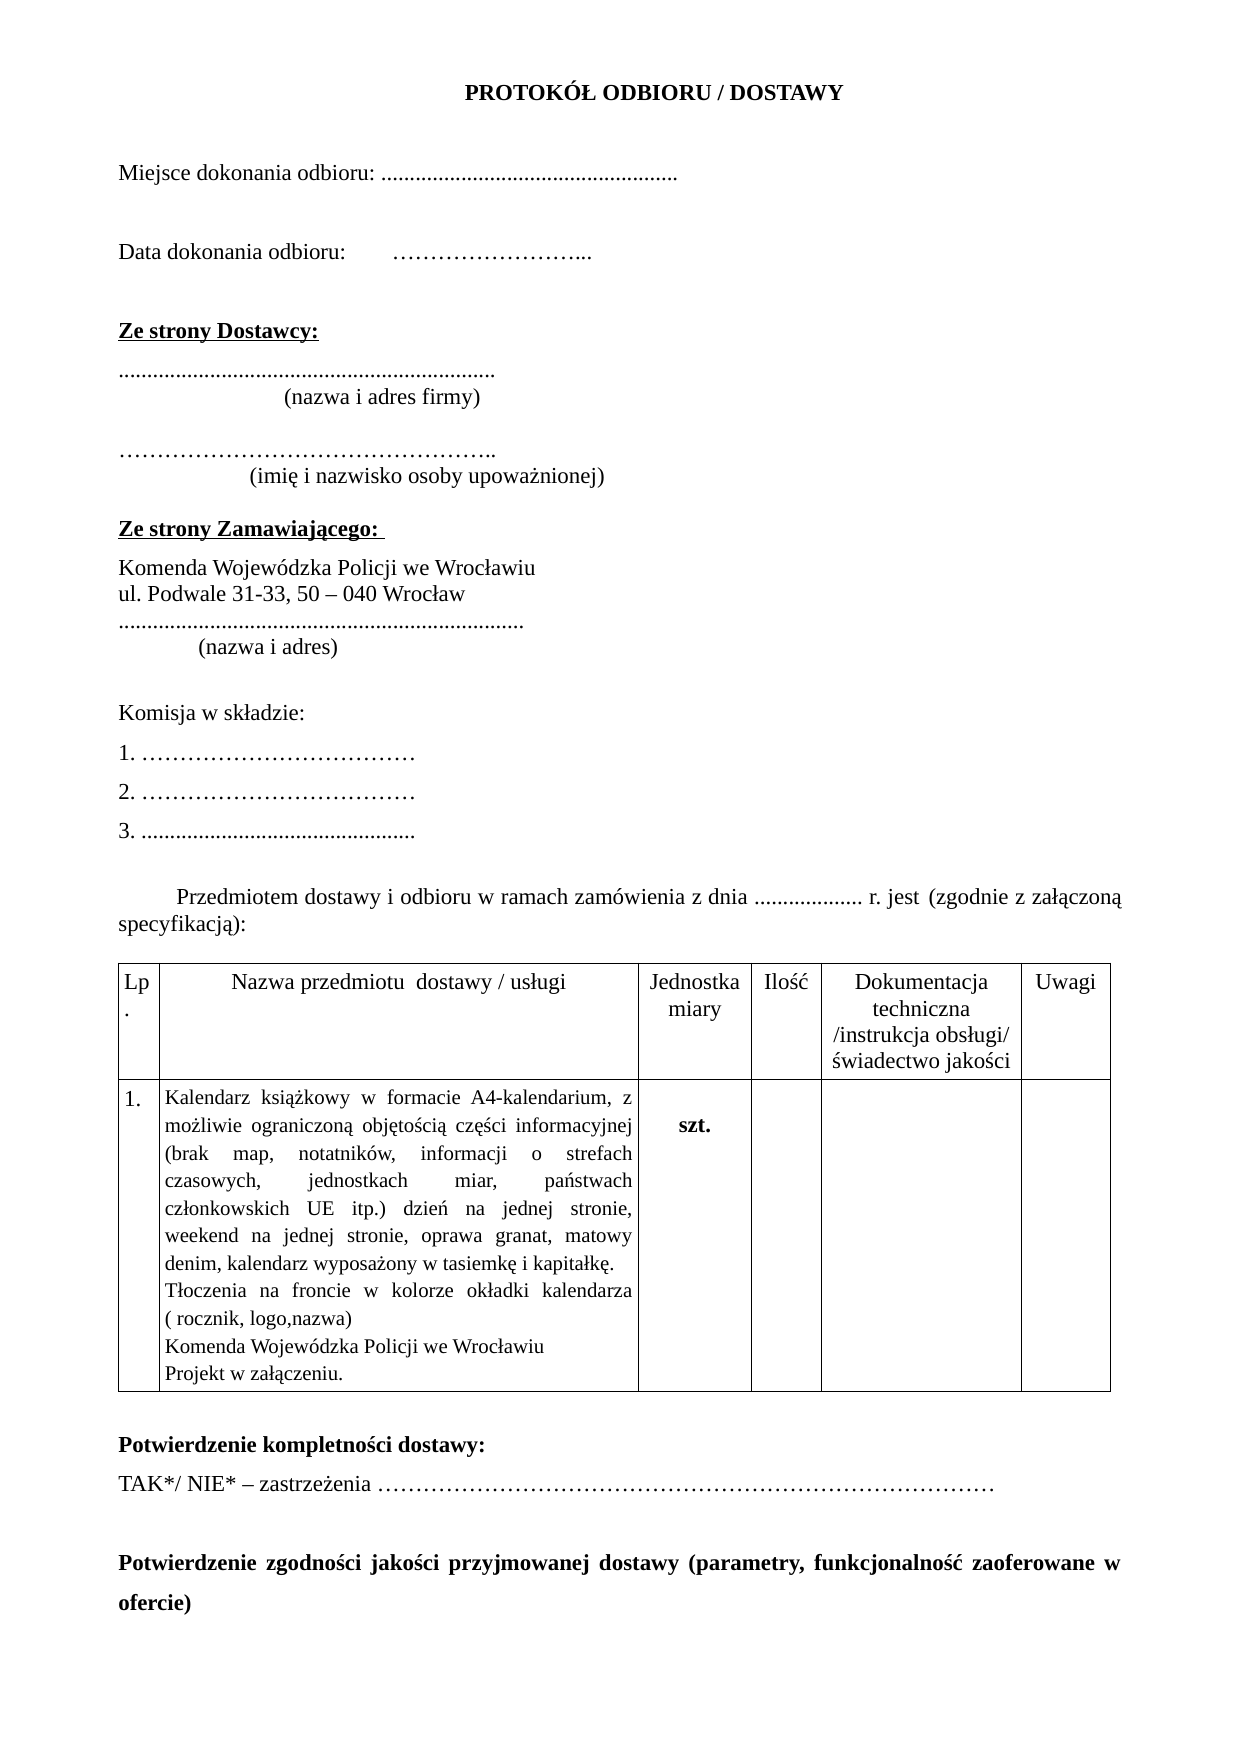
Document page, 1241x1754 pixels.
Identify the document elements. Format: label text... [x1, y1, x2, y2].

text Potwierdzenie zgodności jakości przyjmowanej dostawy (parametry, funkcjonalność zaoferowane w ofercie) [118, 1549, 1122, 1615]
text Ze strony Dostawcy: [118, 317, 1122, 343]
table_header Lp. [119, 964, 159, 1079]
text .................................................................. [118, 357, 1122, 383]
table_cell [822, 1080, 1021, 1391]
text 3. ................................................ [118, 817, 1122, 844]
table_cell [752, 1080, 821, 1391]
text 2. ……………………………… [118, 778, 1122, 804]
table_cell [1022, 1080, 1110, 1391]
table_header Dokumentacja techniczna /instrukcja obsługi/ świadectwo jakości [822, 964, 1021, 1079]
table_cell 1. [119, 1080, 159, 1391]
table_header Jednostka miary [639, 964, 751, 1079]
table_cell szt. [639, 1080, 751, 1391]
text (imię i nazwisko osoby upoważnionej) [118, 462, 1122, 488]
text (nazwa i adres firmy) [118, 383, 1122, 409]
text Komisja w składzie: [118, 699, 1122, 725]
text ul. Podwale 31-33, 50 – 040 Wrocław [118, 581, 1122, 607]
table_header Ilość [752, 964, 821, 1079]
text Miejsce dokonania odbioru: .................................................... [118, 159, 1122, 186]
text Data dokonania odbioru: ……………………... [118, 238, 1122, 264]
text TAK*/ NIE* – zastrzeżenia ……………………………………………………………………… [118, 1470, 1122, 1496]
table_header Nazwa przedmiotu dostawy / usługi [160, 964, 638, 1079]
text Komenda Wojewódzka Policji we Wrocławiu [118, 554, 1122, 581]
text ………………………………………….. [118, 436, 1122, 462]
table_cell Kalendarz książkowy w formacie A4-kalendarium, z możliwie ograniczoną objętością części informacyjnej (brak map, notatników, informacji o strefach czasowych, jednostkach miar, państwach członkowskich UE itp.) dzień na jednej stronie, weekend na jednej stronie, oprawa granat, matowy denim, kalendarz wyposażony w tasiemkę i kapitałkę. Tłoczenia na froncie w kolorze okładki kalendarza ( rocznik, logo,nazwa) Komenda Wojewódzka Policji we Wrocławiu Projekt w załączeniu. [160, 1080, 638, 1391]
text ....................................................................... [118, 607, 1122, 633]
text (nazwa i adres) [118, 633, 1122, 659]
table_header Uwagi [1022, 964, 1110, 1079]
text Ze strony Zamawiającego: [118, 515, 1122, 541]
text Potwierdzenie kompletności dostawy: [118, 1431, 1122, 1457]
text 1. ……………………………… [118, 738, 1122, 765]
text PROTOKÓŁ ODBIORU / DOSTAWY [118, 77, 1122, 105]
text Przedmiotem dostawy i odbioru w ramach zamówienia z dnia ................... r. jest (zgodnie z załączoną specyfikacją): [118, 883, 1122, 936]
